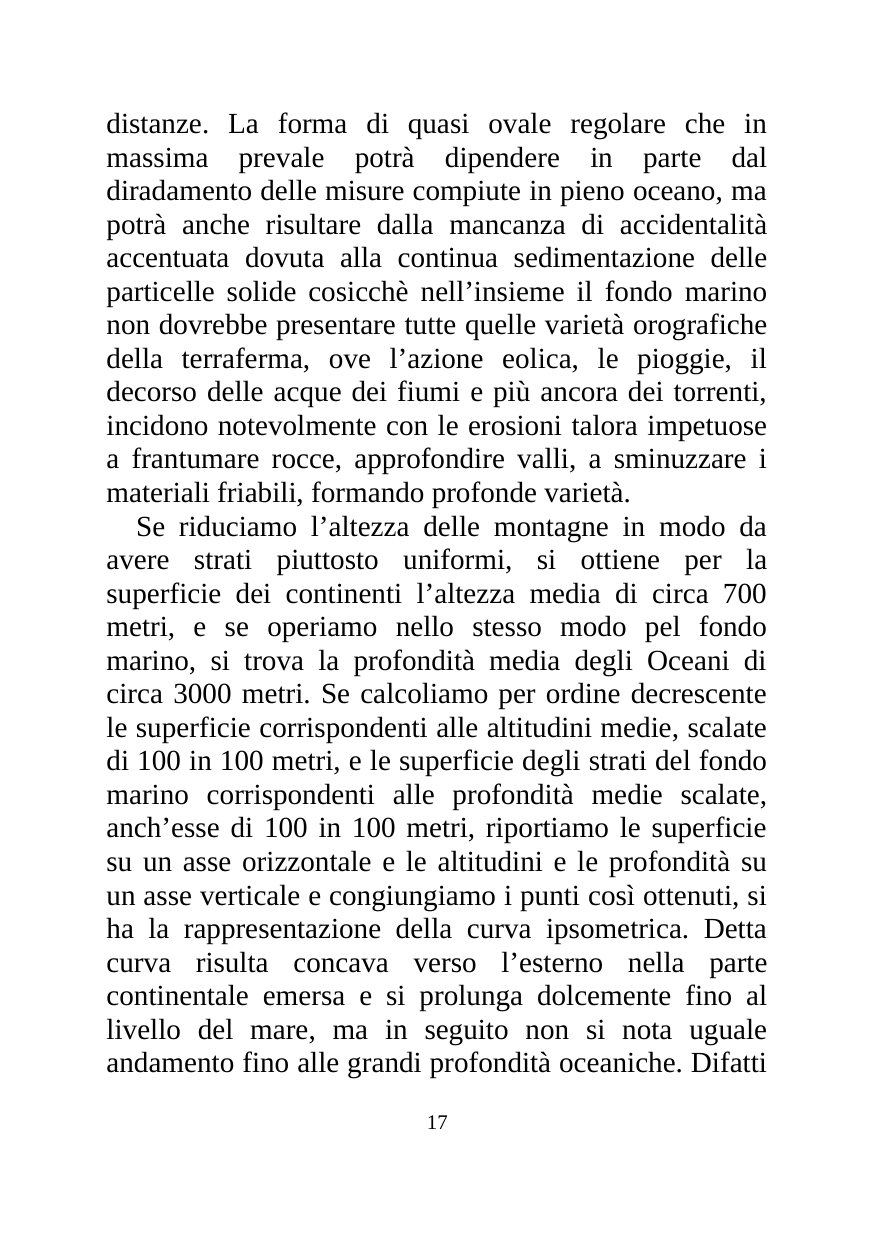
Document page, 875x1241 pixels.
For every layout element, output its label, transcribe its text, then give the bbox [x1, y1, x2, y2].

text distanze. La forma di quasi ovale regolare che in massima prevale potrà dipendere in parte dal diradamento delle misure compiute in pieno oceano, ma potrà anche risultare dalla mancanza di accidentalità accentuata dovuta alla continua sedimentazione delle particelle solide cosicchè nell’insieme il fondo marino non dovrebbe presentare tutte quelle varietà orografiche della terraferma, ove l’azione eolica, le pioggie, il decorso delle acque dei fiumi e più ancora dei torrenti, incidono notevolmente con le erosioni talora impetuose a frantumare rocce, approfondire valli, a sminuzzare i materiali friabili, formando profonde varietà. [106, 106, 768, 509]
text Se riduciamo l’altezza delle montagne in modo da avere strati piuttosto uniformi, si ottiene per la superficie dei continenti l’altezza media di circa 700 metri, e se operiamo nello stesso modo pel fondo marino, si trova la profondità media degli Oceani di circa 3000 metri. Se calcoliamo per ordine decrescente le superficie corrispondenti alle altitudini medie, scalate di 100 in 100 metri, e le superficie degli strati del fondo marino corrispondenti alle profondità medie scalate, anch’esse di 100 in 100 metri, riportiamo le superficie su un asse orizzontale e le altitudini e le profondità su un asse verticale e congiungiamo i punti così ottenuti, si ha la rappresentazione della curva ipsometrica. Detta curva risulta concava verso l’esterno nella parte continentale emersa e si prolunga dolcemente fino al livello del mare, ma in seguito non si nota uguale andamento fino alle grandi profondità oceaniche. Difatti [106, 509, 768, 1079]
